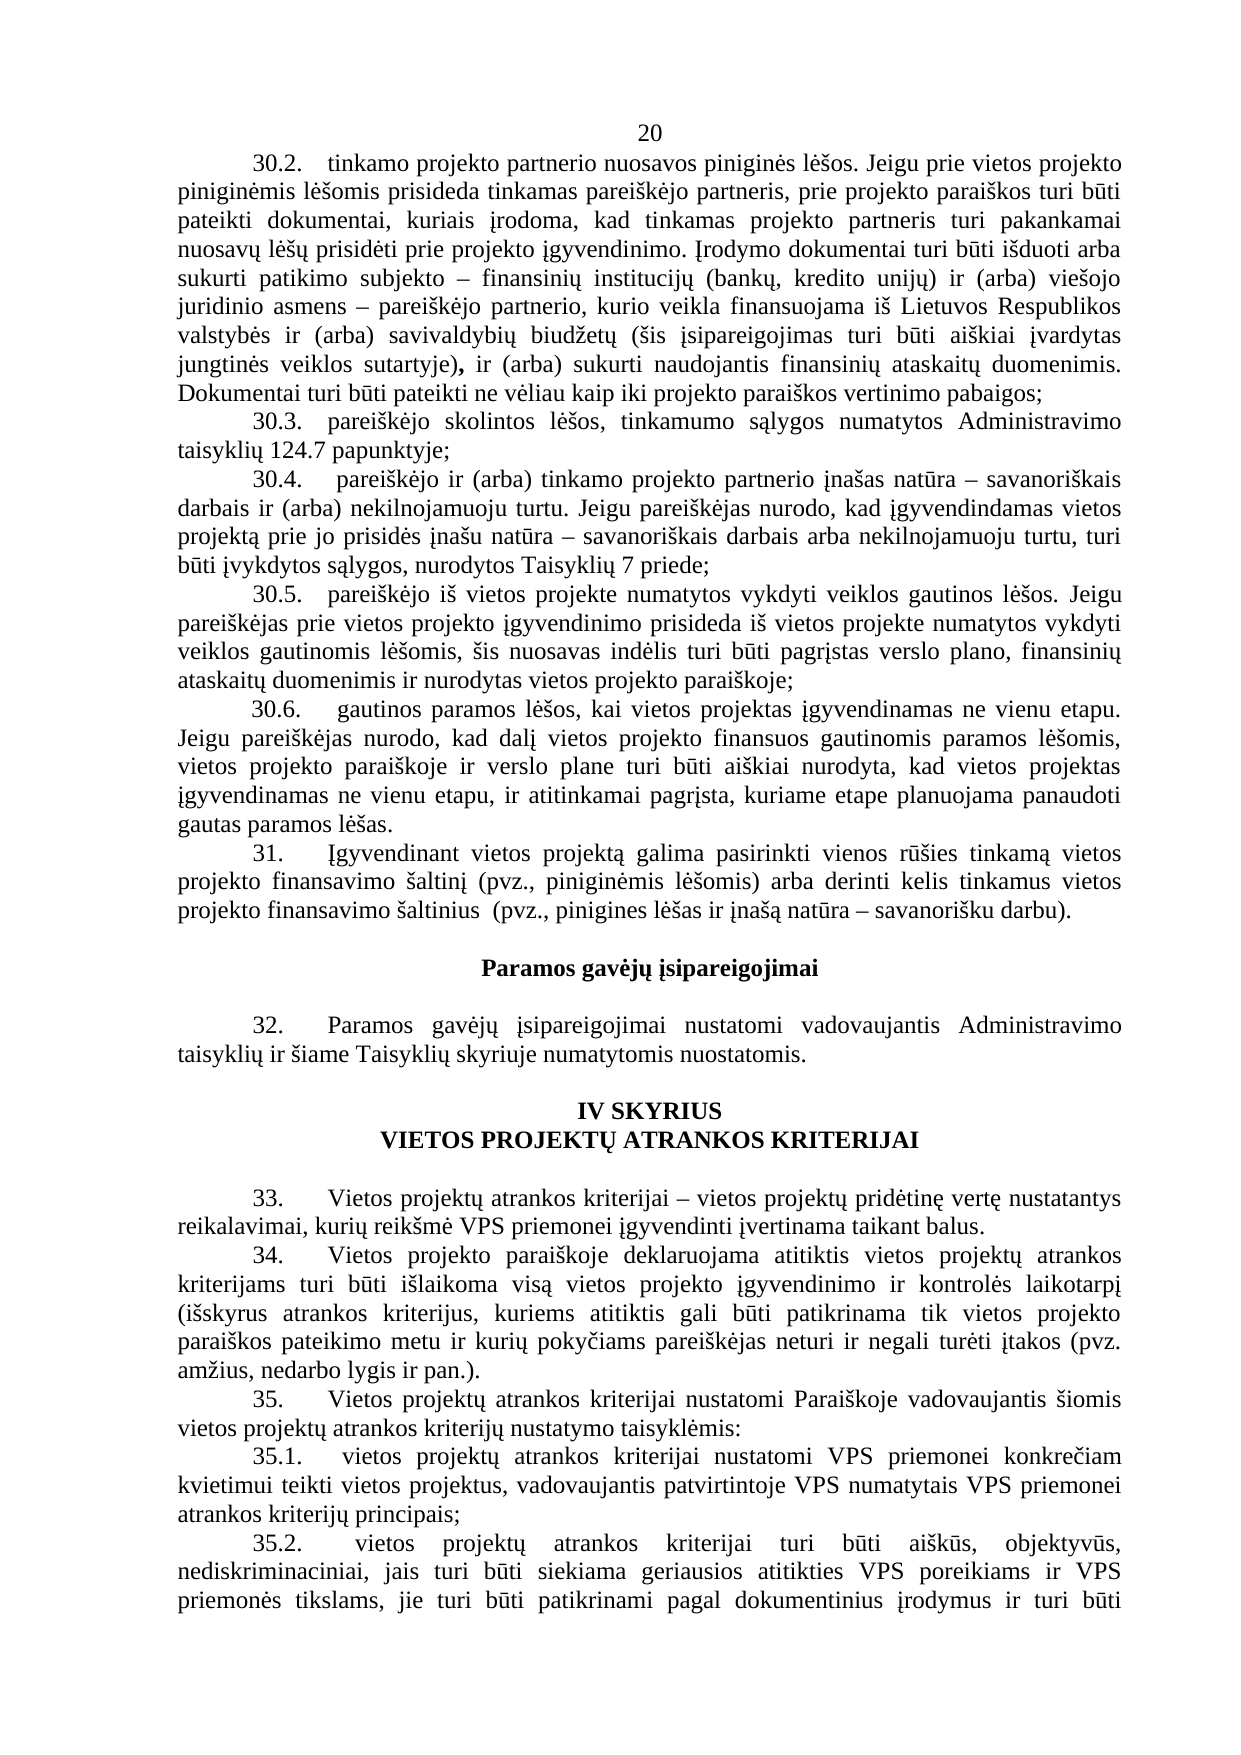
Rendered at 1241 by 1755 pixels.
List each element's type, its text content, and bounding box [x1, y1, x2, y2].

text 33. Vietos projektų atrankos kriterijai – vietos projektų pridėtinę vertę nustatantys reikalavimai, kurių reikšmė VPS priemonei įgyvendinti įvertinama taikant balus. [177, 1183, 1122, 1240]
text 31. Įgyvendinant vietos projektą galima pasirinkti vienos rūšies tinkamą vietos projekto finansavimo šaltinį (pvz., piniginėmis lėšomis) arba derinti kelis tinkamus vietos projekto finansavimo šaltinius (pvz., pinigines lėšas ir įnašą natūra – savanorišku darbu). [177, 838, 1122, 924]
text 32. Paramos gavėjų įsipareigojimai nustatomi vadovaujantis Administravimo taisyklių ir šiame Taisyklių skyriuje numatytomis nuostatomis. [177, 1010, 1122, 1068]
text 30.5. pareiškėjo iš vietos projekte numatytos vykdyti veiklos gautinos lėšos. Jeigu pareiškėjas prie vietos projekto įgyvendinimo prisideda iš vietos projekte numatytos vykdyti veiklos gautinomis lėšomis, šis nuosavas indėlis turi būti pagrįstas verslo plano, finansinių ataskaitų duomenimis ir nurodytas vietos projekto paraiškoje; [177, 579, 1122, 694]
text 30.2. tinkamo projekto partnerio nuosavos piniginės lėšos. Jeigu prie vietos projekto piniginėmis lėšomis prisideda tinkamas pareiškėjo partneris, prie projekto paraiškos turi būti pateikti dokumentai, kuriais įrodoma, kad tinkamas projekto partneris turi pakankamai nuosavų lėšų prisidėti prie projekto įgyvendinimo. Įrodymo dokumentai turi būti išduoti arba sukurti patikimo subjekto – finansinių institucijų (bankų, kredito unijų) ir (arba) viešojo juridinio asmens – pareiškėjo partnerio, kurio veikla finansuojama iš Lietuvos Respublikos valstybės ir (arba) savivaldybių biudžetų (šis įsipareigojimas turi būti aiškiai įvardytas jungtinės veiklos sutartyje), ir (arba) sukurti naudojantis finansinių ataskaitų duomenimis. Dokumentai turi būti pateikti ne vėliau kaip iki projekto paraiškos vertinimo pabaigos; [177, 148, 1122, 406]
text Paramos gavėjų įsipareigojimai [177, 953, 1122, 981]
text 35.1. vietos projektų atrankos kriterijai nustatomi VPS priemonei konkrečiam kvietimui teikti vietos projektus, vadovaujantis patvirtintoje VPS numatytais VPS priemonei atrankos kriterijų principais; [177, 1441, 1122, 1528]
text IV SKYRIUS [177, 1096, 1122, 1125]
text 30.3. pareiškėjo skolintos lėšos, tinkamumo sąlygos numatytos Administravimo taisyklių 124.7 papunktyje; [177, 406, 1122, 464]
text 30.6. gautinos paramos lėšos, kai vietos projektas įgyvendinamas ne vienu etapu. Jeigu pareiškėjas nurodo, kad dalį vietos projekto finansuos gautinomis paramos lėšomis, vietos projekto paraiškoje ir verslo plane turi būti aiškiai nurodyta, kad vietos projektas įgyvendinamas ne vienu etapu, ir atitinkamai pagrįsta, kuriame etape planuojama panaudoti gautas paramos lėšas. [177, 694, 1122, 838]
text 34. Vietos projekto paraiškoje deklaruojama atitiktis vietos projektų atrankos kriterijams turi būti išlaikoma visą vietos projekto įgyvendinimo ir kontrolės laikotarpį (išskyrus atrankos kriterijus, kuriems atitiktis gali būti patikrinama tik vietos projekto paraiškos pateikimo metu ir kurių pokyčiams pareiškėjas neturi ir negali turėti įtakos (pvz. amžius, nedarbo lygis ir pan.). [177, 1240, 1122, 1384]
text 35.2. vietos projektų atrankos kriterijai turi būti aiškūs, objektyvūs, nediskriminaciniai, jais turi būti siekiama geriausios atitikties VPS poreikiams ir VPS priemonės tikslams, jie turi būti patikrinami pagal dokumentinius įrodymus ir turi būti [177, 1528, 1122, 1614]
text 35. Vietos projektų atrankos kriterijai nustatomi Paraiškoje vadovaujantis šiomis vietos projektų atrankos kriterijų nustatymo taisyklėmis: [177, 1384, 1122, 1441]
text VIETOS PROJEKTŲ ATRANKOS KRITERIJAI [177, 1125, 1122, 1154]
text 30.4. pareiškėjo ir (arba) tinkamo projekto partnerio įnašas natūra – savanoriškais darbais ir (arba) nekilnojamuoju turtu. Jeigu pareiškėjas nurodo, kad įgyvendindamas vietos projektą prie jo prisidės įnašu natūra – savanoriškais darbais arba nekilnojamuoju turtu, turi būti įvykdytos sąlygos, nurodytos Taisyklių 7 priede; [177, 464, 1122, 579]
